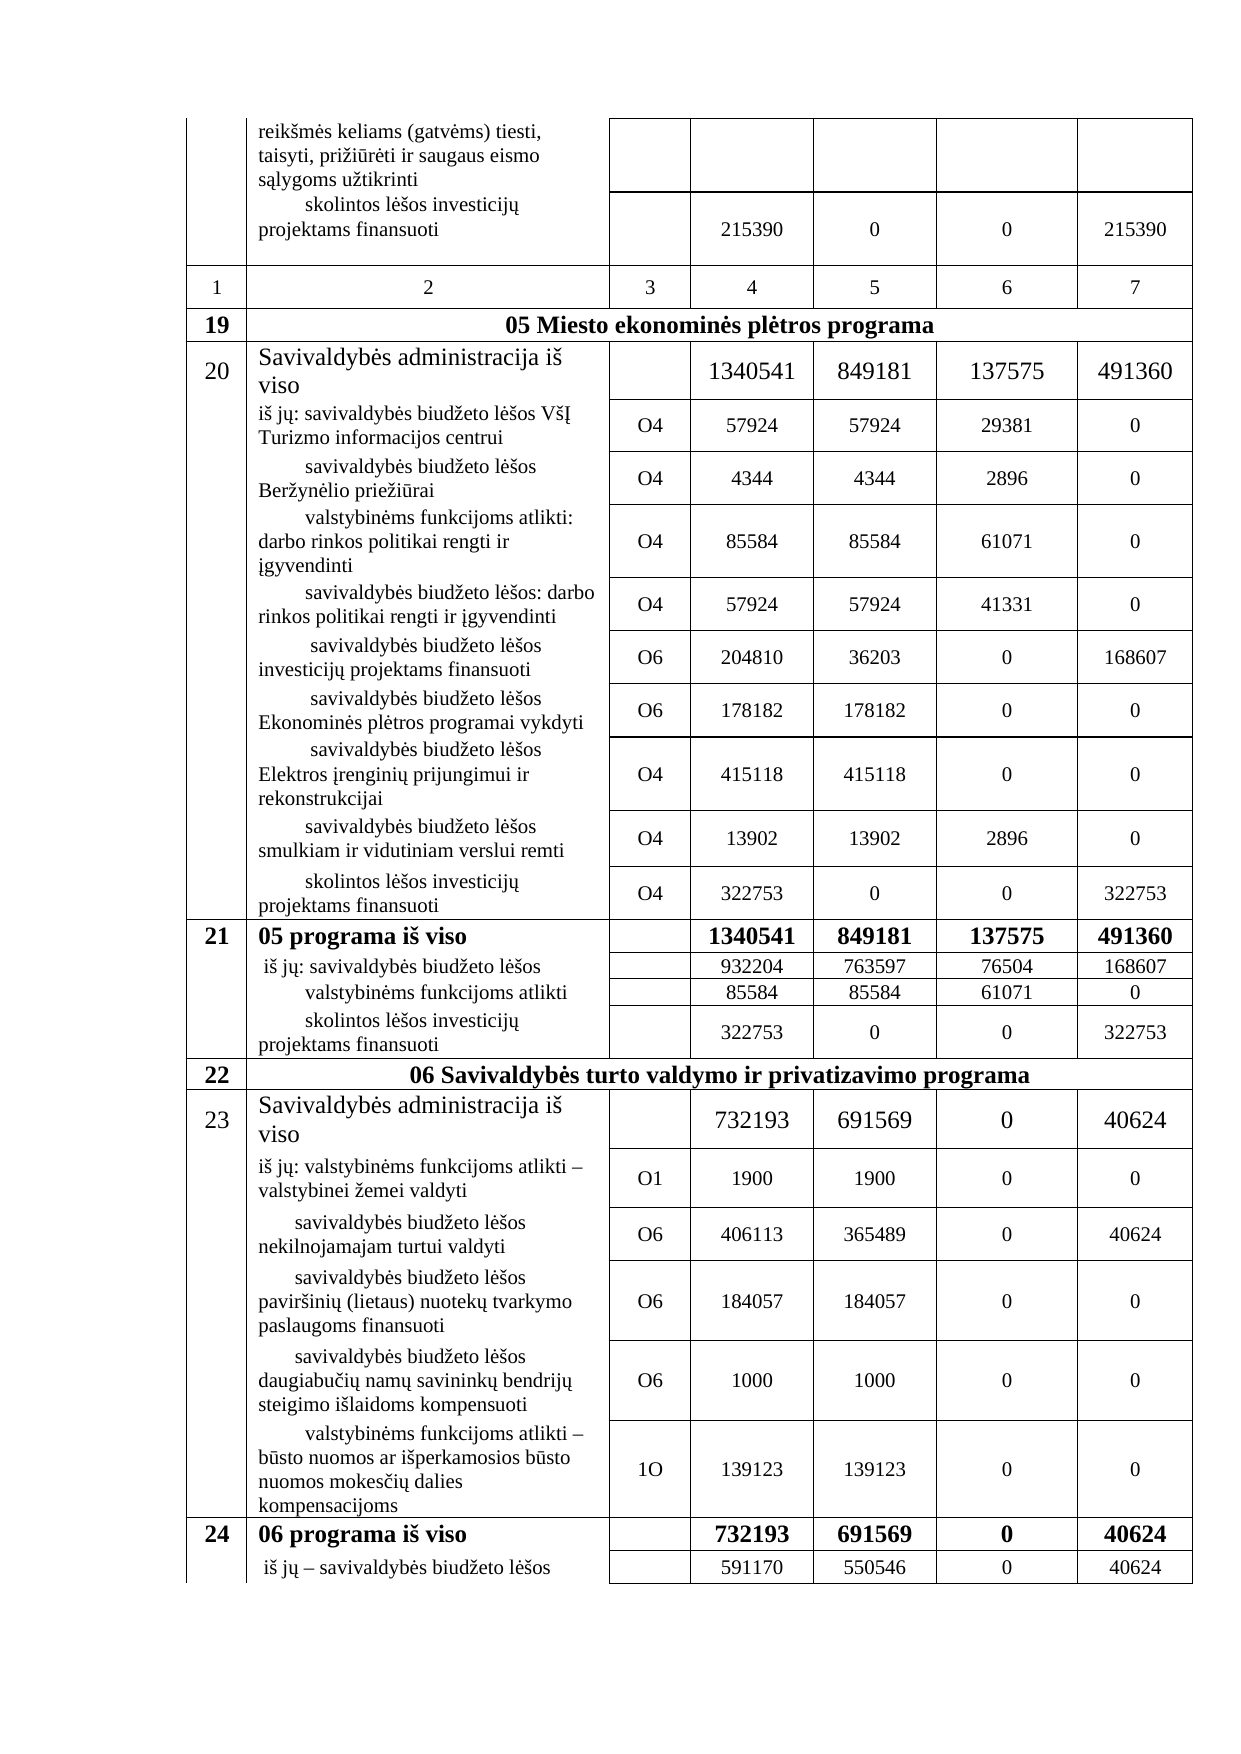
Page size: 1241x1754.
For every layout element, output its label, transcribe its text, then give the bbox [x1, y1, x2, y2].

table_cell [610, 953, 690, 978]
table_cell 3 [610, 266, 690, 308]
table_cell savivaldybės biudžeto lėšos Beržynėlio priežiūrai [247, 451, 609, 504]
table_cell savivaldybės biudžeto lėšos nekilnojamajam turtui valdyti [247, 1207, 609, 1260]
table_cell 322753 [691, 1006, 813, 1058]
table_cell 2 [247, 266, 609, 308]
table_cell 691569 [814, 1518, 936, 1550]
table_cell [610, 1006, 690, 1058]
table_cell Savivaldybės administracija iš viso [247, 342, 609, 399]
table_cell 4344 [814, 452, 936, 504]
table_cell 40624 [1078, 1090, 1192, 1148]
table_cell skolintos lėšos investicijų projektams finansuoti [247, 1005, 609, 1058]
table_cell O4 [610, 867, 690, 919]
table_cell 322753 [1078, 867, 1192, 919]
table_cell 0 [937, 867, 1077, 919]
table_cell reikšmės keliams (gatvėms) tiesti, taisyti, prižiūrėti ir saugaus eismo sąlygoms užtikrinti [247, 118, 609, 191]
table_cell 0 [1078, 1341, 1192, 1420]
table_cell [187, 577, 246, 630]
table_cell 6 [937, 266, 1077, 308]
table_cell [610, 1090, 690, 1148]
table_cell [610, 119, 690, 191]
table_cell [187, 504, 246, 577]
table_cell 23 [187, 1090, 246, 1148]
table_cell 168607 [1078, 631, 1192, 683]
table_cell 849181 [814, 342, 936, 399]
table_cell 61071 [937, 979, 1077, 1005]
table_cell [1078, 119, 1192, 191]
table_cell 0 [937, 1208, 1077, 1260]
table_cell [610, 193, 690, 264]
table_cell valstybinėms funkcijoms atlikti [247, 978, 609, 1005]
table_cell iš jų – savivaldybės biudžeto lėšos [247, 1550, 609, 1583]
table_cell 40624 [1078, 1208, 1192, 1260]
table_cell 05 Miesto ekonominės plėtros programa [247, 309, 1192, 341]
table_cell 1340541 [691, 342, 813, 399]
table_cell 322753 [691, 867, 813, 919]
table_cell 24 [187, 1518, 246, 1550]
table_cell 184057 [814, 1261, 936, 1340]
table_cell 0 [937, 193, 1077, 264]
table_cell [691, 119, 813, 191]
table_cell 7 [1078, 266, 1192, 308]
table_cell 85584 [814, 979, 936, 1005]
table_cell 0 [937, 1551, 1077, 1583]
table_cell [187, 118, 246, 191]
table_cell 1900 [814, 1149, 936, 1207]
table_cell 85584 [691, 979, 813, 1005]
table_cell 0 [1078, 979, 1192, 1005]
table_cell 06 programa iš viso [247, 1518, 609, 1550]
table_cell 5 [814, 266, 936, 308]
table_cell O4 [610, 738, 690, 809]
table_cell 1000 [814, 1341, 936, 1420]
table_cell valstybinėms funkcijoms atlikti: darbo rinkos politikai rengti ir įgyvendinti [247, 504, 609, 577]
table_cell [187, 810, 246, 866]
table_cell Savivaldybės administracija iš viso [247, 1090, 609, 1148]
table_cell 4 [691, 266, 813, 308]
table_cell 57924 [691, 578, 813, 630]
table_cell [187, 866, 246, 919]
table_cell 415118 [691, 738, 813, 809]
table_cell 0 [937, 1341, 1077, 1420]
table_cell 76504 [937, 953, 1077, 978]
table_cell 137575 [937, 920, 1077, 952]
table_cell O4 [610, 400, 690, 451]
table_cell 0 [937, 1006, 1077, 1058]
table_cell [937, 119, 1077, 191]
table_cell savivaldybės biudžeto lėšos Elektros įrenginių prijungimui ir rekonstrukcijai [247, 736, 609, 809]
table_cell 57924 [691, 400, 813, 451]
table_cell 184057 [691, 1261, 813, 1340]
table_cell [610, 979, 690, 1005]
table_cell 0 [937, 1518, 1077, 1550]
table_cell 13902 [691, 811, 813, 866]
table_cell 85584 [814, 505, 936, 577]
table_cell 0 [1078, 578, 1192, 630]
table_cell iš jų: savivaldybės biudžeto lėšos VšĮ Turizmo informacijos centrui [247, 399, 609, 451]
table_cell savivaldybės biudžeto lėšos: darbo rinkos politikai rengti ir įgyvendinti [247, 577, 609, 630]
table_cell 40624 [1078, 1518, 1192, 1550]
table_cell 1000 [691, 1341, 813, 1420]
table_cell 21 [187, 920, 246, 952]
table_cell O6 [610, 1261, 690, 1340]
table_cell 57924 [814, 578, 936, 630]
table_cell O6 [610, 684, 690, 736]
table_cell 204810 [691, 631, 813, 683]
table_cell savivaldybės biudžeto lėšos Ekonominės plėtros programai vykdyti [247, 683, 609, 736]
table_cell [187, 978, 246, 1005]
table_cell 0 [937, 738, 1077, 809]
table_cell 415118 [814, 738, 936, 809]
table_cell O4 [610, 505, 690, 577]
table_cell [187, 1260, 246, 1340]
table_cell savivaldybės biudžeto lėšos smulkiam ir vidutiniam verslui remti [247, 810, 609, 866]
table_cell [814, 119, 936, 191]
table_cell 178182 [691, 684, 813, 736]
table_cell 763597 [814, 953, 936, 978]
table_cell 1340541 [691, 920, 813, 952]
table_cell [187, 1340, 246, 1420]
table_cell 137575 [937, 342, 1077, 399]
table_cell 19 [187, 309, 246, 341]
table_cell 0 [937, 1261, 1077, 1340]
table_cell [187, 1420, 246, 1517]
table_cell 168607 [1078, 953, 1192, 978]
table_cell [610, 920, 690, 952]
table_cell [187, 1550, 246, 1583]
table_cell 4344 [691, 452, 813, 504]
table_cell 139123 [814, 1421, 936, 1517]
table_cell 322753 [1078, 1006, 1192, 1058]
table_cell 41331 [937, 578, 1077, 630]
table_cell 1 [187, 266, 246, 308]
table_cell O6 [610, 1341, 690, 1420]
table_cell O4 [610, 811, 690, 866]
table_cell [187, 1005, 246, 1058]
table_cell 0 [1078, 505, 1192, 577]
table_cell 932204 [691, 953, 813, 978]
table_cell iš jų: valstybinėms funkcijoms atlikti – valstybinei žemei valdyti [247, 1148, 609, 1207]
table_cell 0 [937, 1149, 1077, 1207]
table_cell 61071 [937, 505, 1077, 577]
table_cell 406113 [691, 1208, 813, 1260]
table_cell O1 [610, 1149, 690, 1207]
table_cell 85584 [691, 505, 813, 577]
table_cell [187, 191, 246, 264]
table_cell 0 [1078, 1149, 1192, 1207]
table_cell [187, 451, 246, 504]
table_cell [187, 1148, 246, 1207]
table_cell 13902 [814, 811, 936, 866]
table_cell 550546 [814, 1551, 936, 1583]
table_cell 0 [1078, 1421, 1192, 1517]
table_cell 05 programa iš viso [247, 920, 609, 952]
table_cell valstybinėms funkcijoms atlikti –būsto nuomos ar išperkamosios būsto nuomos mokesčių dalies kompensacijoms [247, 1420, 609, 1517]
table_cell 0 [937, 684, 1077, 736]
table_cell 0 [1078, 811, 1192, 866]
table_cell 215390 [1078, 193, 1192, 264]
table_cell [187, 683, 246, 736]
table_cell 1900 [691, 1149, 813, 1207]
table_cell 20 [187, 342, 246, 399]
table_cell 06 Savivaldybės turto valdymo ir privatizavimo programa [247, 1059, 1192, 1089]
table_cell 0 [1078, 452, 1192, 504]
table_cell O4 [610, 452, 690, 504]
table_cell [187, 399, 246, 451]
table_cell 591170 [691, 1551, 813, 1583]
table_cell [610, 1518, 690, 1550]
table_cell [610, 342, 690, 399]
table_cell 215390 [691, 193, 813, 264]
table_cell savivaldybės biudžeto lėšos paviršinių (lietaus) nuotekų tvarkymo paslaugoms finansuoti [247, 1260, 609, 1340]
table_cell 40624 [1078, 1551, 1192, 1583]
table_cell skolintos lėšos investicijų projektams finansuoti [247, 191, 609, 264]
table_cell 491360 [1078, 920, 1192, 952]
table_cell 0 [937, 1090, 1077, 1148]
table_cell 22 [187, 1059, 246, 1089]
table_cell iš jų: savivaldybės biudžeto lėšos [247, 952, 609, 978]
table_cell 732193 [691, 1090, 813, 1148]
table_cell 29381 [937, 400, 1077, 451]
table_cell 491360 [1078, 342, 1192, 399]
table_cell 2896 [937, 452, 1077, 504]
table_cell [187, 736, 246, 809]
table_cell 0 [1078, 738, 1192, 809]
table_cell 732193 [691, 1518, 813, 1550]
table_cell 0 [937, 631, 1077, 683]
table_cell 57924 [814, 400, 936, 451]
table_cell [187, 1207, 246, 1260]
table_cell [187, 630, 246, 683]
table_cell 691569 [814, 1090, 936, 1148]
table_cell [187, 952, 246, 978]
table_cell 0 [814, 193, 936, 264]
table_cell savivaldybės biudžeto lėšos investicijų projektams finansuoti [247, 630, 609, 683]
table_cell [610, 1551, 690, 1583]
table_cell 1O [610, 1421, 690, 1517]
table_cell 0 [937, 1421, 1077, 1517]
table_cell 139123 [691, 1421, 813, 1517]
table_cell 0 [1078, 400, 1192, 451]
table_cell O6 [610, 631, 690, 683]
table_cell skolintos lėšos investicijų projektams finansuoti [247, 866, 609, 919]
table_cell 36203 [814, 631, 936, 683]
table_cell 0 [814, 867, 936, 919]
table_cell 0 [1078, 1261, 1192, 1340]
table_cell 2896 [937, 811, 1077, 866]
table_cell O6 [610, 1208, 690, 1260]
table_cell 178182 [814, 684, 936, 736]
table_cell 0 [1078, 684, 1192, 736]
table_cell O4 [610, 578, 690, 630]
table_cell 849181 [814, 920, 936, 952]
table_cell 0 [814, 1006, 936, 1058]
table_cell savivaldybės biudžeto lėšos daugiabučių namų savininkų bendrijų steigimo išlaidoms kompensuoti [247, 1340, 609, 1420]
table_cell 365489 [814, 1208, 936, 1260]
